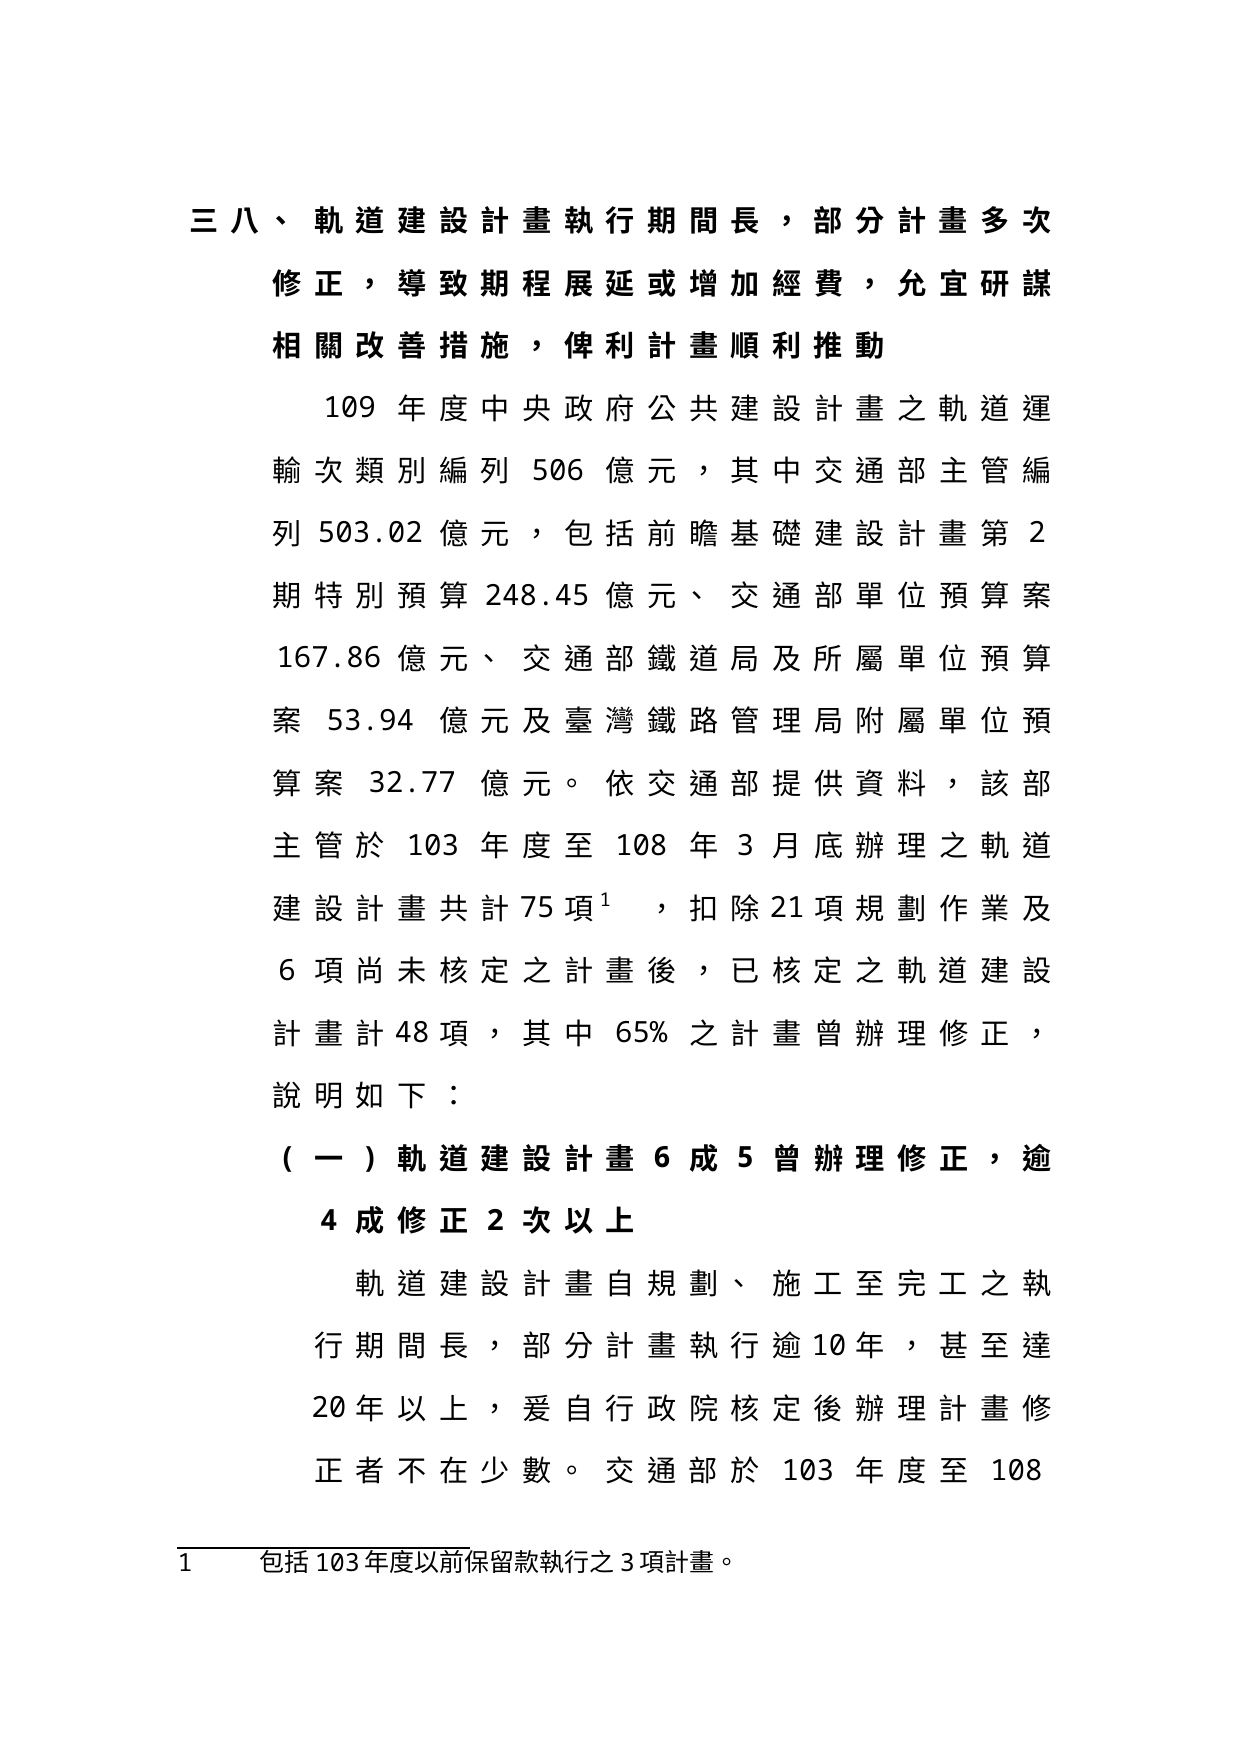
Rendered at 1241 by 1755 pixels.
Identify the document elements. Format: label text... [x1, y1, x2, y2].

text 109年度中央政府公共建設計畫之軌道運輸次類別編列506億元，其中交通部主管編列503.02億元，包括前瞻基礎建設計畫第2期特別預算248.45億元、交通部單位預算案167.86億元、交通部鐵道局及所屬單位預算案53.94億元及臺灣鐵路管理局附屬單位預算案32.77億元。依交通部提供資料，該部主管於103年度至108年3月底辦理之軌道建設計畫共計75項，扣除21項規劃作業及6項尚未核定之計畫後，已核定之軌道建設計畫計48項，其中65%之計畫曾辦理修正，說明如下： [242, 365, 1058, 1115]
text 包括103年度以前保留款執行之3項計畫。 [177, 1548, 1063, 1577]
text 軌道建設計畫自規劃、施工至完工之執行期間長，部分計畫執行逾10年，甚至達20年以上，爰自行政院核定後辦理計畫修正者不在少數。交通部於103年度至108年3月底所辦之已核定軌道建設計畫計48項，其中17項計畫依原核定內容辦理，31項曾辦理計畫修正(占65%)。前揭31項修正計畫中，11項計畫修正1次，20項計畫修正2次以上(分別為11項計畫修正2次、7項計畫修正3次、2項計畫修正4次)，修正2次以上之計畫占已核定計畫之42%(詳附表1、附表3)。 [271, 1240, 1058, 1490]
text 三八、軌道建設計畫執行期間長，部分計畫多次修正，導致期程展延或增加經費，允宜研謀相關改善措施，俾利計畫順利推動 [183, 177, 1058, 365]
text (一)軌道建設計畫6成5曾辦理修正，逾4成修正2次以上 [242, 1115, 1058, 1240]
